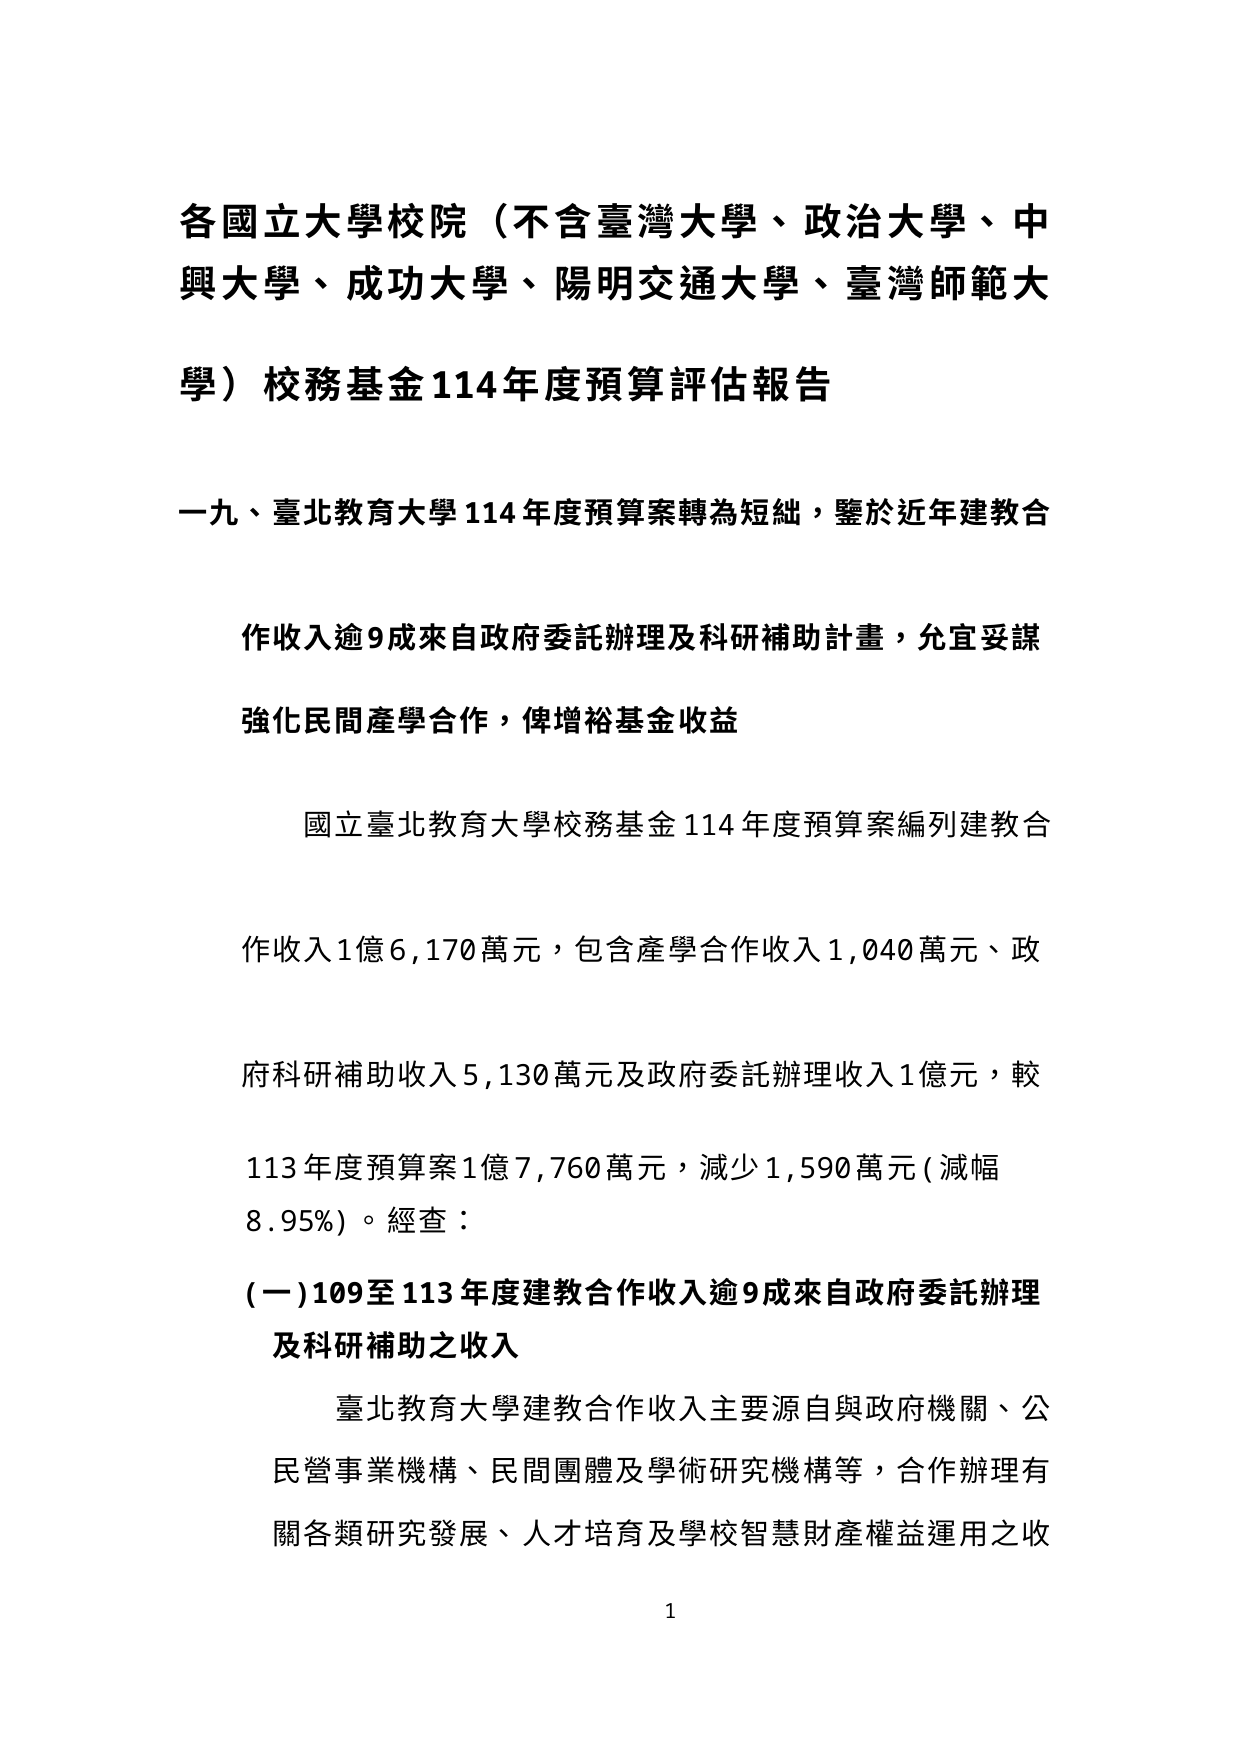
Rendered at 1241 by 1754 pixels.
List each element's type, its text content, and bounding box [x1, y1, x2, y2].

text 臺北教育大學建教合作收入主要源自與政府機關、公民營事業機構、民間團體及學術研究機構等，合作辦理有關各類研究發展、人才培育及學校智慧財產權益運用之收入，據該校提供建教合作收入狀況顯示(詳表1)，109至112年度來自政府委託辦理收入逾6成(60.53%至68.8%)、政府科研補助收入約3成(26.78%至31.74%)、民間產學合作之收入低於1成(4.42%至7.73%)，前2項來自政府經費合計占比逾9成；而114年度預算案建教合作收入編列數，來自政府之補助或委辦計畫亦達93.57%，產學合作計畫則僅占6.43%。 [266, 1365, 1063, 1552]
text 各國立大學校院（不含臺灣大學、政治大學、中興大學、成功大學、陽明交通大學、臺灣師範大學）校務基金114年度預算評估報告 [177, 177, 1063, 427]
text 國立臺北教育大學校務基金114年度預算案編列建教合作收入1億6,170萬元，包含產學合作收入1,040萬元、政府科研補助收入5,130萬元及政府委託辦理收入1億元，較113年度預算案1億7,760萬元，減少1,590萬元(減幅8.95%)。經查： [236, 740, 1063, 1240]
text (一)109至113年度建教合作收入逾9成來自政府委託辦理及科研補助之收入 [236, 1240, 1063, 1365]
text 一九、臺北教育大學114年度預算案轉為短絀，鑒於近年建教合作收入逾9成來自政府委託辦理及科研補助計畫，允宜妥謀強化民間產學合作，俾增裕基金收益 [177, 427, 1063, 740]
